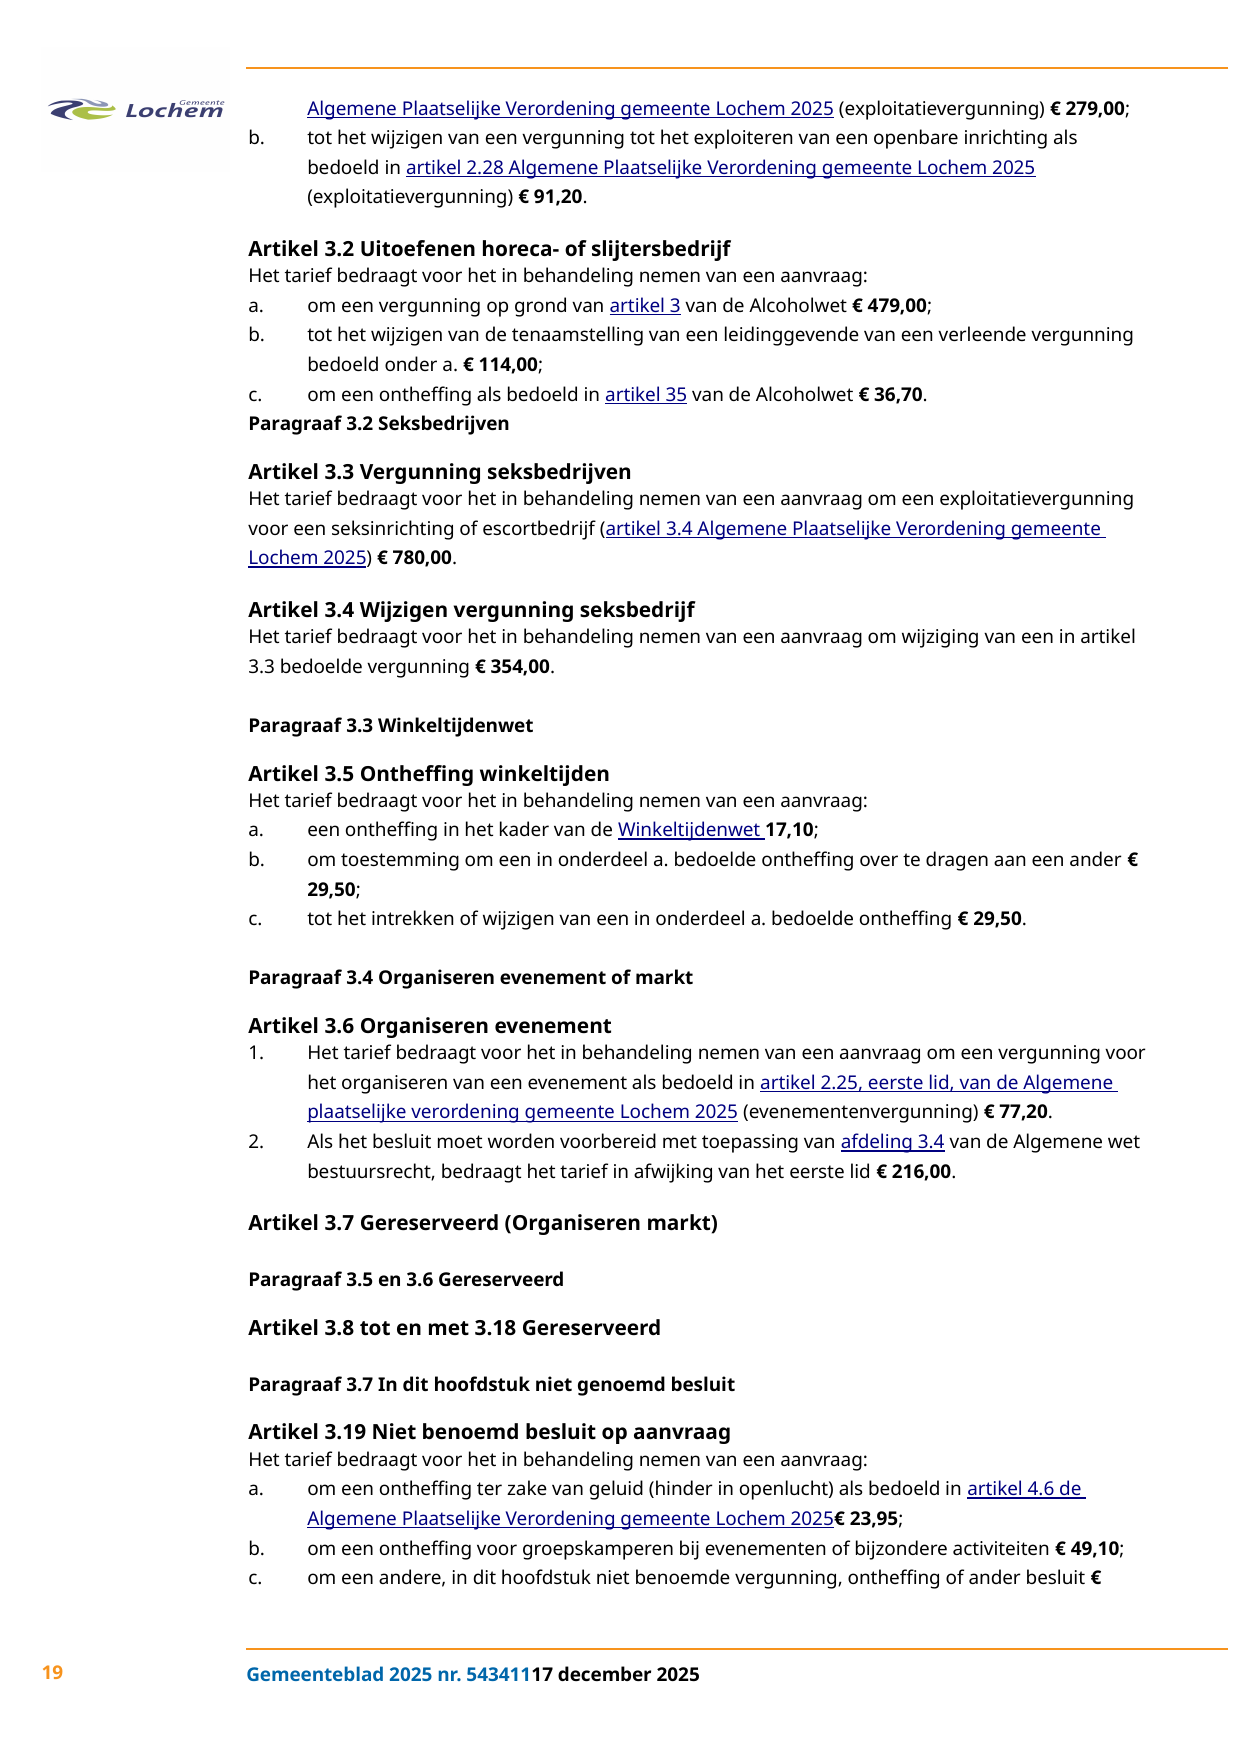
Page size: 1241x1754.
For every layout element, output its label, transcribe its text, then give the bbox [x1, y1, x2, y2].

text Paragraaf 3.5 en 3.6 Gereserveerd [248, 1266, 1152, 1292]
text Het tarief bedraagt voor het in behandeling nemen van een aanvraag om een exploitatievergunning voor een seksinrichting of escortbedrijf (artikel 3.4 Algemene Plaatselijke Verordening gemeente Lochem 2025) € 780,00. [248, 485, 1152, 570]
text Artikel 3.19 Niet benoemd besluit op aanvraag [248, 1417, 1152, 1446]
list Het tarief bedraagt voor het in behandeling nemen van een aanvraag om een vergunning voor het organiseren van een evenement als bedoeld in artikel 2.25, eerste lid, van de Algemene plaatselijke verordening gemeente Lochem 2025 (evenementenvergunning) € 77,20. [248, 1039, 1152, 1124]
text Paragraaf 3.3 Winkeltijdenwet [248, 712, 1152, 738]
text Artikel 3.6 Organiseren evenement [248, 1011, 1152, 1039]
list tot het wijzigen van de tenaamstelling van een leidinggevende van een verleende vergunning bedoeld onder a. € 114,00; [248, 322, 1152, 377]
text Artikel 3.8 tot en met 3.18 Gereserveerd [248, 1313, 1152, 1341]
text Het tarief bedraagt voor het in behandeling nemen van een aanvraag: [248, 262, 1152, 288]
list om een ontheffing ter zake van geluid (hinder in openlucht) als bedoeld in artikel 4.6 de Algemene Plaatselijke Verordening gemeente Lochem 2025€ 23,95; [248, 1476, 1152, 1531]
list Algemene Plaatselijke Verordening gemeente Lochem 2025 (exploitatievergunning) € 279,00; [248, 95, 1152, 121]
list tot het intrekken of wijzigen van een in onderdeel a. bedoelde ontheffing € 29,50. [248, 905, 1152, 931]
text Paragraaf 3.4 Organiseren evenement of markt [248, 964, 1152, 990]
text Artikel 3.7 Gereserveerd (Organiseren markt) [248, 1208, 1152, 1237]
text Artikel 3.3 Vergunning seksbedrijven [248, 457, 1152, 485]
text Het tarief bedraagt voor het in behandeling nemen van een aanvraag: [248, 1446, 1152, 1472]
text Paragraaf 3.7 In dit hoofdstuk niet genoemd besluit [248, 1371, 1152, 1397]
list om toestemming om een in onderdeel a. bedoelde ontheffing over te dragen aan een ander € 29,50; [248, 846, 1152, 902]
text Artikel 3.5 Ontheffing winkeltijden [248, 759, 1152, 787]
list om een ontheffing voor groepskamperen bij evenementen of bijzondere activiteiten € 49,10; [248, 1535, 1152, 1560]
list om een vergunning op grond van artikel 3 van de Alcoholwet € 479,00; [248, 292, 1152, 318]
list om een ontheffing als bedoeld in artikel 35 van de Alcoholwet € 36,70. [248, 381, 1152, 406]
list tot het wijzigen van een vergunning tot het exploiteren van een openbare inrichting als bedoeld in artikel 2.28 Algemene Plaatselijke Verordening gemeente Lochem 2025 (exploitatievergunning) € 91,20. [248, 124, 1152, 209]
list een ontheffing in het kader van de Winkeltijdenwet 17,10; [248, 817, 1152, 842]
picture [41, 47, 231, 172]
text Artikel 3.2 Uitoefenen horeca- of slijtersbedrijf [248, 234, 1152, 262]
list Als het besluit moet worden voorbereid met toepassing van afdeling 3.4 van de Algemene wet bestuursrecht, bedraagt het tarief in afwijking van het eerste lid € 216,00. [248, 1128, 1152, 1184]
list om een andere, in dit hoofdstuk niet benoemde vergunning, ontheffing of ander besluit € [248, 1564, 1152, 1590]
text Paragraaf 3.2 Seksbedrijven [248, 410, 1152, 436]
text Artikel 3.4 Wijzigen vergunning seksbedrijf [248, 595, 1152, 623]
text Het tarief bedraagt voor het in behandeling nemen van een aanvraag: [248, 787, 1152, 813]
text Het tarief bedraagt voor het in behandeling nemen van een aanvraag om wijziging van een in artikel 3.3 bedoelde vergunning € 354,00. [248, 623, 1152, 679]
